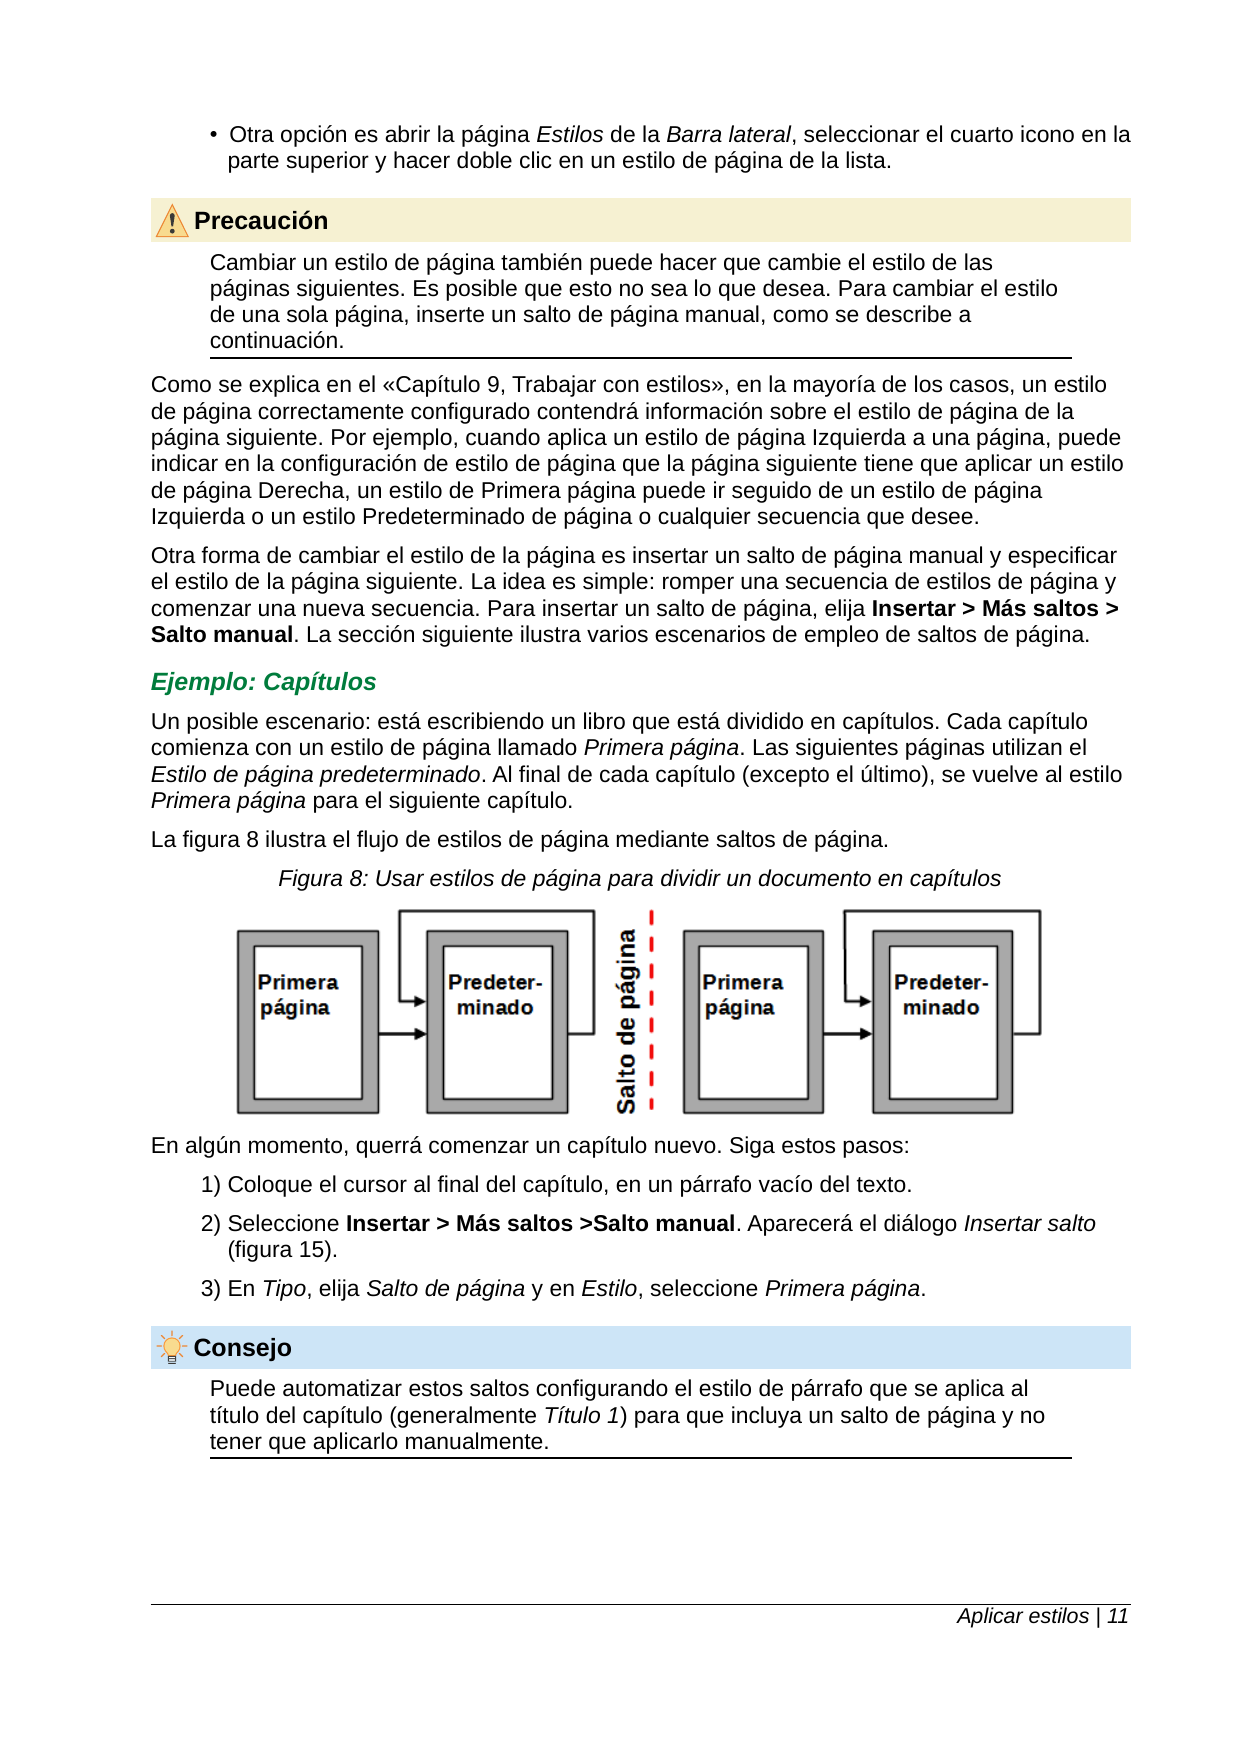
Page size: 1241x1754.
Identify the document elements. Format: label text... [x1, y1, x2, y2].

subtitle Precaución [151, 198, 1131, 242]
text La figura 8 ilustra el flujo de estilos de página mediante saltos de página. [151, 826, 1131, 852]
subtitle Ejemplo: Capítulos [151, 667, 1131, 696]
subtitle Consejo [151, 1326, 1131, 1369]
text Puede automatizar estos saltos configurando el estilo de párrafo que se aplica al título del capítulo (generalmente Título 1) para que incluya un salto de página y no tener que aplicarlo manualmente. [209, 1375, 1072, 1459]
text Un posible escenario: está escribiendo un libro que está dividido en capítulos. Cada capítulo comienza con un estilo de página llamado Primera página. Las siguientes páginas utilizan el Estilo de página predeterminado. Al final de cada capítulo (excepto el último), se vuelve al estilo Primera página para el siguiente capítulo. [151, 708, 1131, 813]
text Como se explica en el «Capítulo 9, Trabajar con estilos», en la mayoría de los casos, un estilo de página correctamente configurado contendrá información sobre el estilo de página de la página siguiente. Por ejemplo, cuando aplica un estilo de página Izquierda a una página, puede indicar en la configuración de estilo de página que la página siguiente tiene que aplicar un estilo de página Derecha, un estilo de Primera página puede ir seguido de un estilo de página Izquierda o un estilo Predeterminado de página o cualquier secuencia que desee. [151, 371, 1131, 529]
picture [230, 903, 1052, 1120]
text Otra forma de cambiar el estilo de la página es insertar un salto de página manual y especificar el estilo de la página siguiente. La idea es simple: romper una secuencia de estilos de página y comenzar una nueva secuencia. Para insertar un salto de página, elija Insertar > Más saltos > Salto manual. La sección siguiente ilustra varios escenarios de empleo de saltos de página. [151, 542, 1131, 647]
text Cambiar un estilo de página también puede hacer que cambie el estilo de las páginas siguientes. Es posible que esto no sea lo que desea. Para cambiar el estilo de una sola página, inserte un salto de página manual, como se describe a continuación. [209, 248, 1072, 359]
list Otra opción es abrir la página Estilos de la Barra lateral, seleccionar el cuarto icono en la parte superior y hacer doble clic en un estilo de página de la lista. [209, 121, 1131, 174]
list Coloque el cursor al final del capítulo, en un párrafo vacío del texto. [227, 1171, 1131, 1197]
list Seleccione Insertar > Más saltos >Salto manual. Aparecerá el diálogo Insertar salto (figura 15). [227, 1210, 1131, 1262]
list En algún momento, querrá comenzar un capítulo nuevo. Siga estos pasos: [151, 1132, 1131, 1158]
list En Tipo, elija Salto de página y en Estilo, seleccione Primera página. [227, 1275, 1131, 1301]
text Figura 8: Usar estilos de página para dividir un documento en capítulos [231, 865, 1051, 891]
